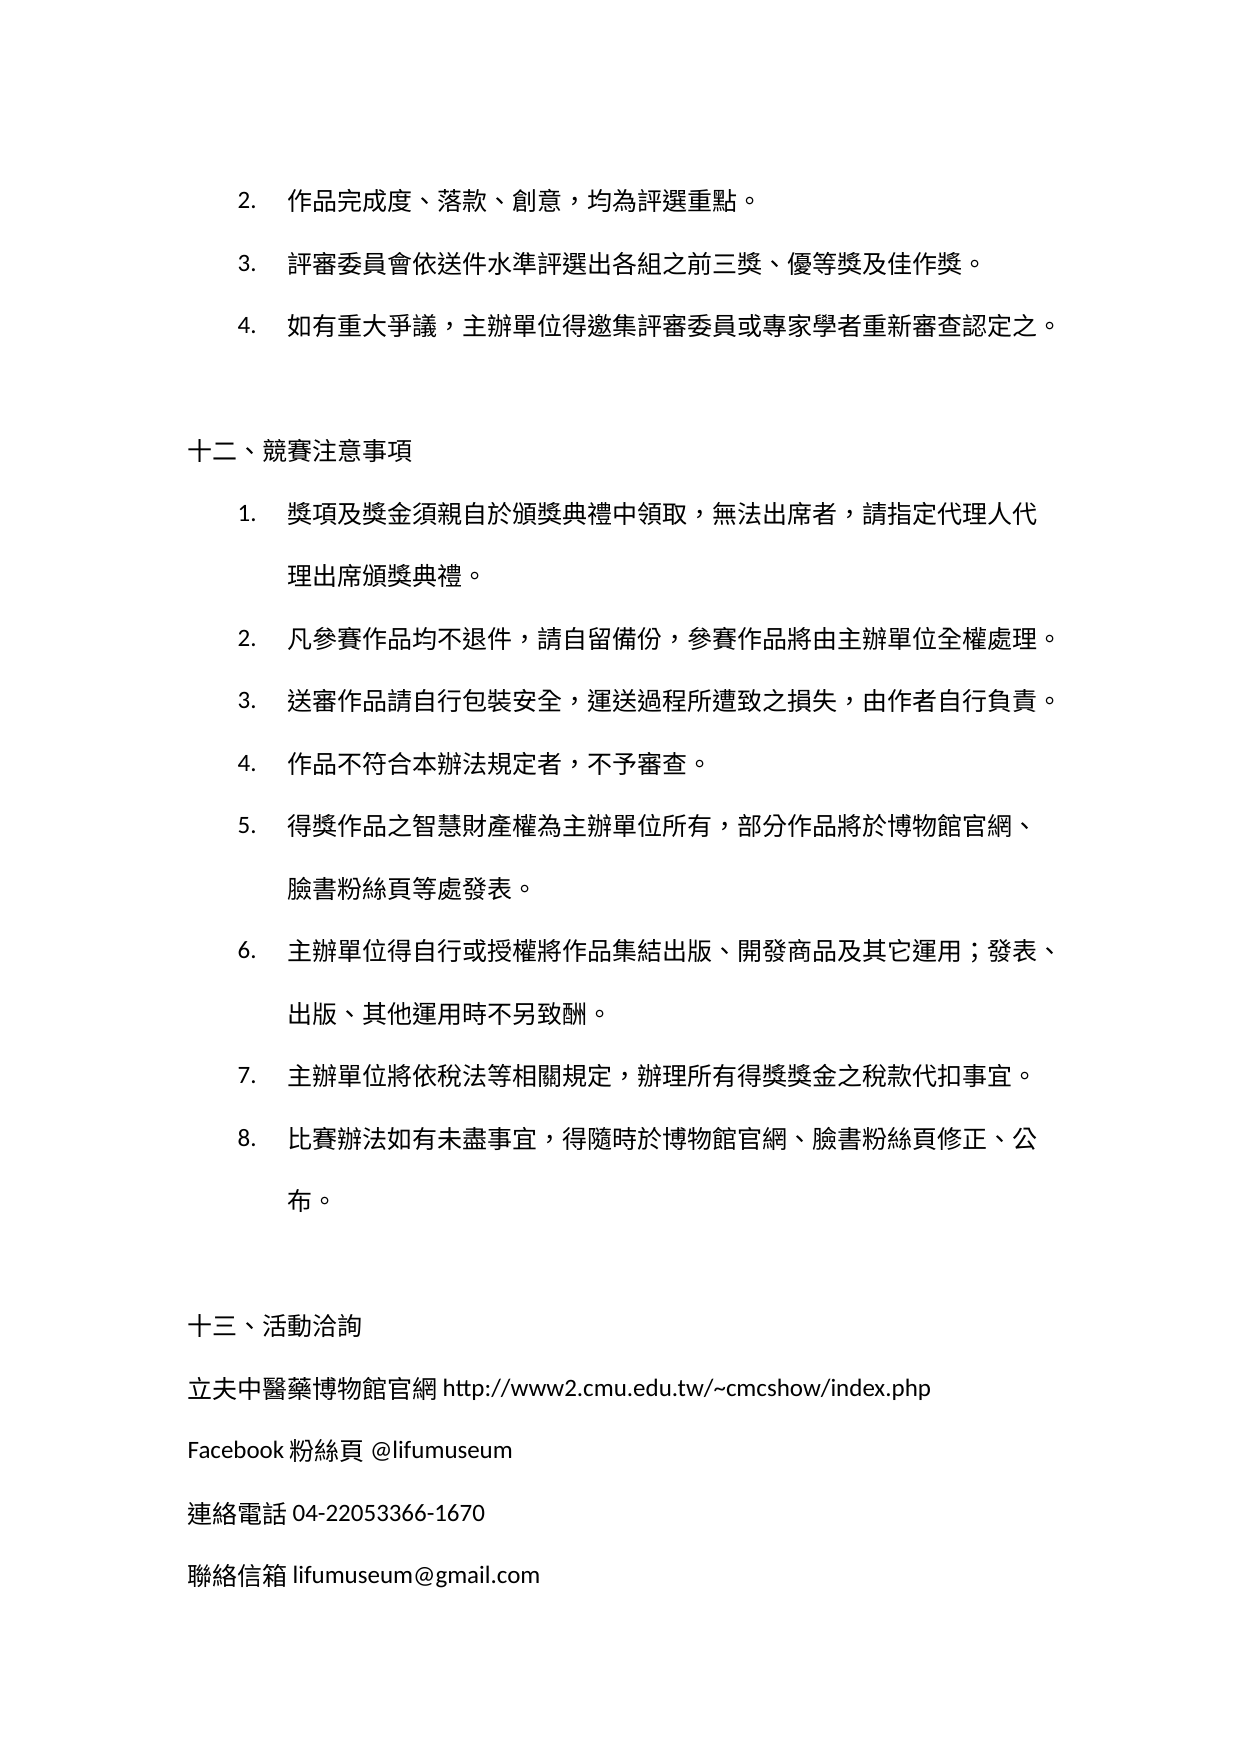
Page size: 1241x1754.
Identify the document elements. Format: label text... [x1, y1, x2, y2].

list 比賽辦法如有未盡事宜，得隨時於博物館官網、臉書粉絲頁修正、公布。 [237, 1096, 1053, 1221]
list 送審作品請自行包裝安全，運送過程所遭致之損失，由作者自行負責。 [237, 658, 1053, 721]
list 凡參賽作品均不退件，請自留備份，參賽作品將由主辦單位全權處理。 [237, 596, 1053, 658]
text 聯絡信箱lifumuseum@gmail.com [187, 1533, 1053, 1596]
list 主辦單位將依稅法等相關規定，辦理所有得獎獎金之稅款代扣事宜。 [237, 1033, 1053, 1096]
list 獎項及獎金須親自於頒獎典禮中領取，無法出席者，請指定代理人代理出席頒獎典禮。 [237, 471, 1053, 596]
text Facebook粉絲頁 @lifumuseum [187, 1408, 1053, 1471]
list 得獎作品之智慧財產權為主辦單位所有，部分作品將於博物館官網、臉書粉絲頁等處發表。 [237, 783, 1053, 908]
text 立夫中醫藥博物館官網http://www2.cmu.edu.tw/~cmcshow/index.php [187, 1346, 1053, 1408]
text 十三、活動洽詢 [187, 1283, 1053, 1346]
text 十二、競賽注意事項 [187, 408, 1053, 471]
list 作品不符合本辦法規定者，不予審查。 [237, 721, 1053, 783]
list 評審委員會依送件水準評選出各組之前三獎、優等獎及佳作獎。 [237, 221, 1053, 283]
list 主辦單位得自行或授權將作品集結出版、開發商品及其它運用；發表、出版、其他運用時不另致酬。 [237, 908, 1053, 1033]
text 連絡電話04-22053366-1670 [187, 1471, 1053, 1533]
list 作品完成度、落款、創意，均為評選重點。 [237, 158, 1053, 221]
list 如有重大爭議，主辦單位得邀集評審委員或專家學者重新審查認定之。 [237, 283, 1053, 346]
